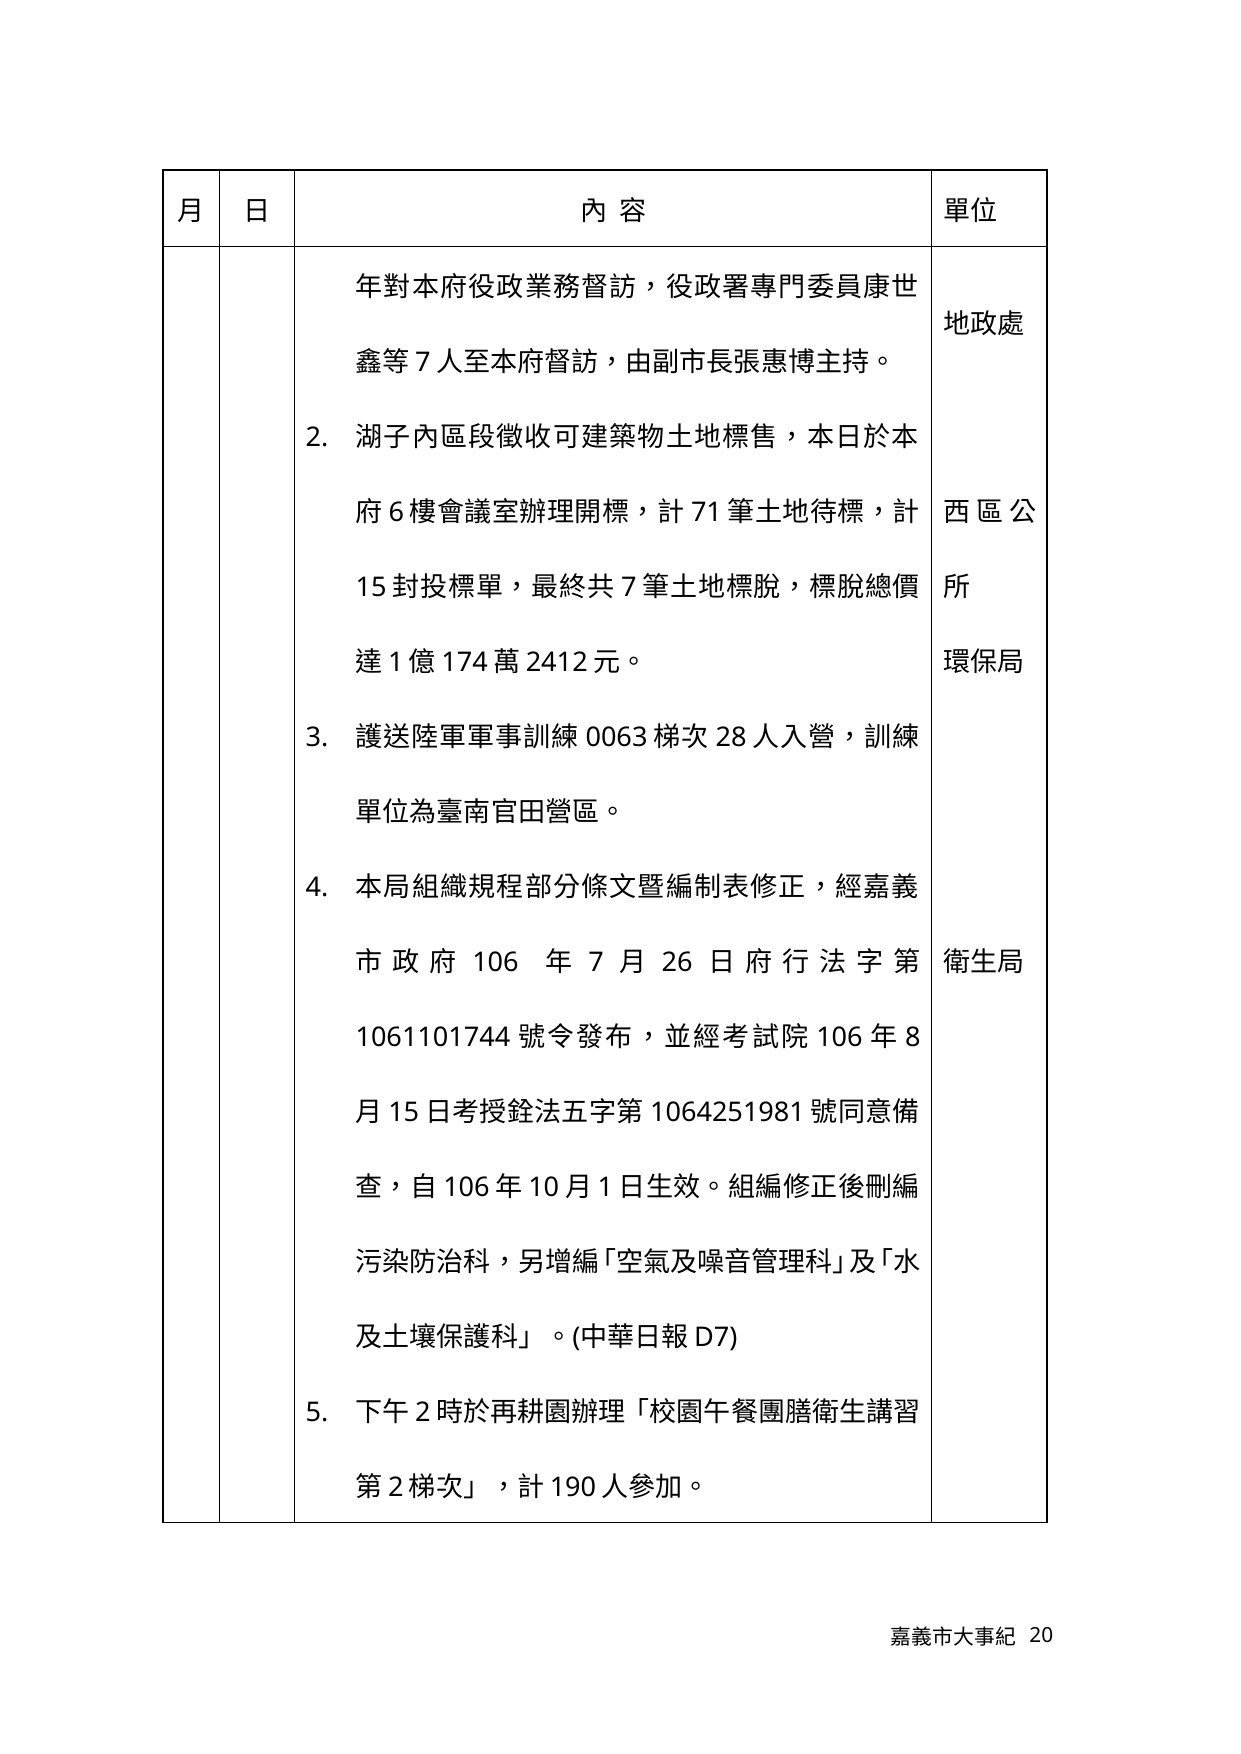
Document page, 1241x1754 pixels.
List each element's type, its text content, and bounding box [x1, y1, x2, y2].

table_cell 地政處 西區公所 環保局 衛生局 [932, 247, 1046, 1522]
table_header 月 [164, 171, 219, 246]
table_cell 年對本府役政業務督訪，役政署專門委員康世鑫等7人至本府督訪，由副市長張惠博主持。 湖子內區段徵收可建築物土地標售，本日於本府6樓會議室辦理開標，計71筆土地待標，計15封投標單，最終共7筆土地標脫，標脫總價達1億174萬2412元。 護送陸軍軍事訓練0063梯次28人入營，訓練單位為臺南官田營區。 本局組織規程部分條文暨編制表修正，經嘉義市政府106 年7月26日府行法字第1061101744號令發布，並經考試院106年8月15日考授銓法五字第1064251981號同意備查，自106年10月1日生效。組編修正後刪編污染防治科，另增編「空氣及噪音管理科」及「水及土壤保護科」。(中華日報D7) 下午2時於再耕園辦理「校園午餐團膳衛生講習第2梯次」，計190人參加。 [295, 247, 931, 1522]
table_header 內 容 [295, 171, 931, 246]
table_header 日 [220, 171, 294, 246]
table_cell [164, 247, 219, 1522]
table_header 單位 [932, 171, 1046, 246]
table_cell [220, 247, 294, 1522]
